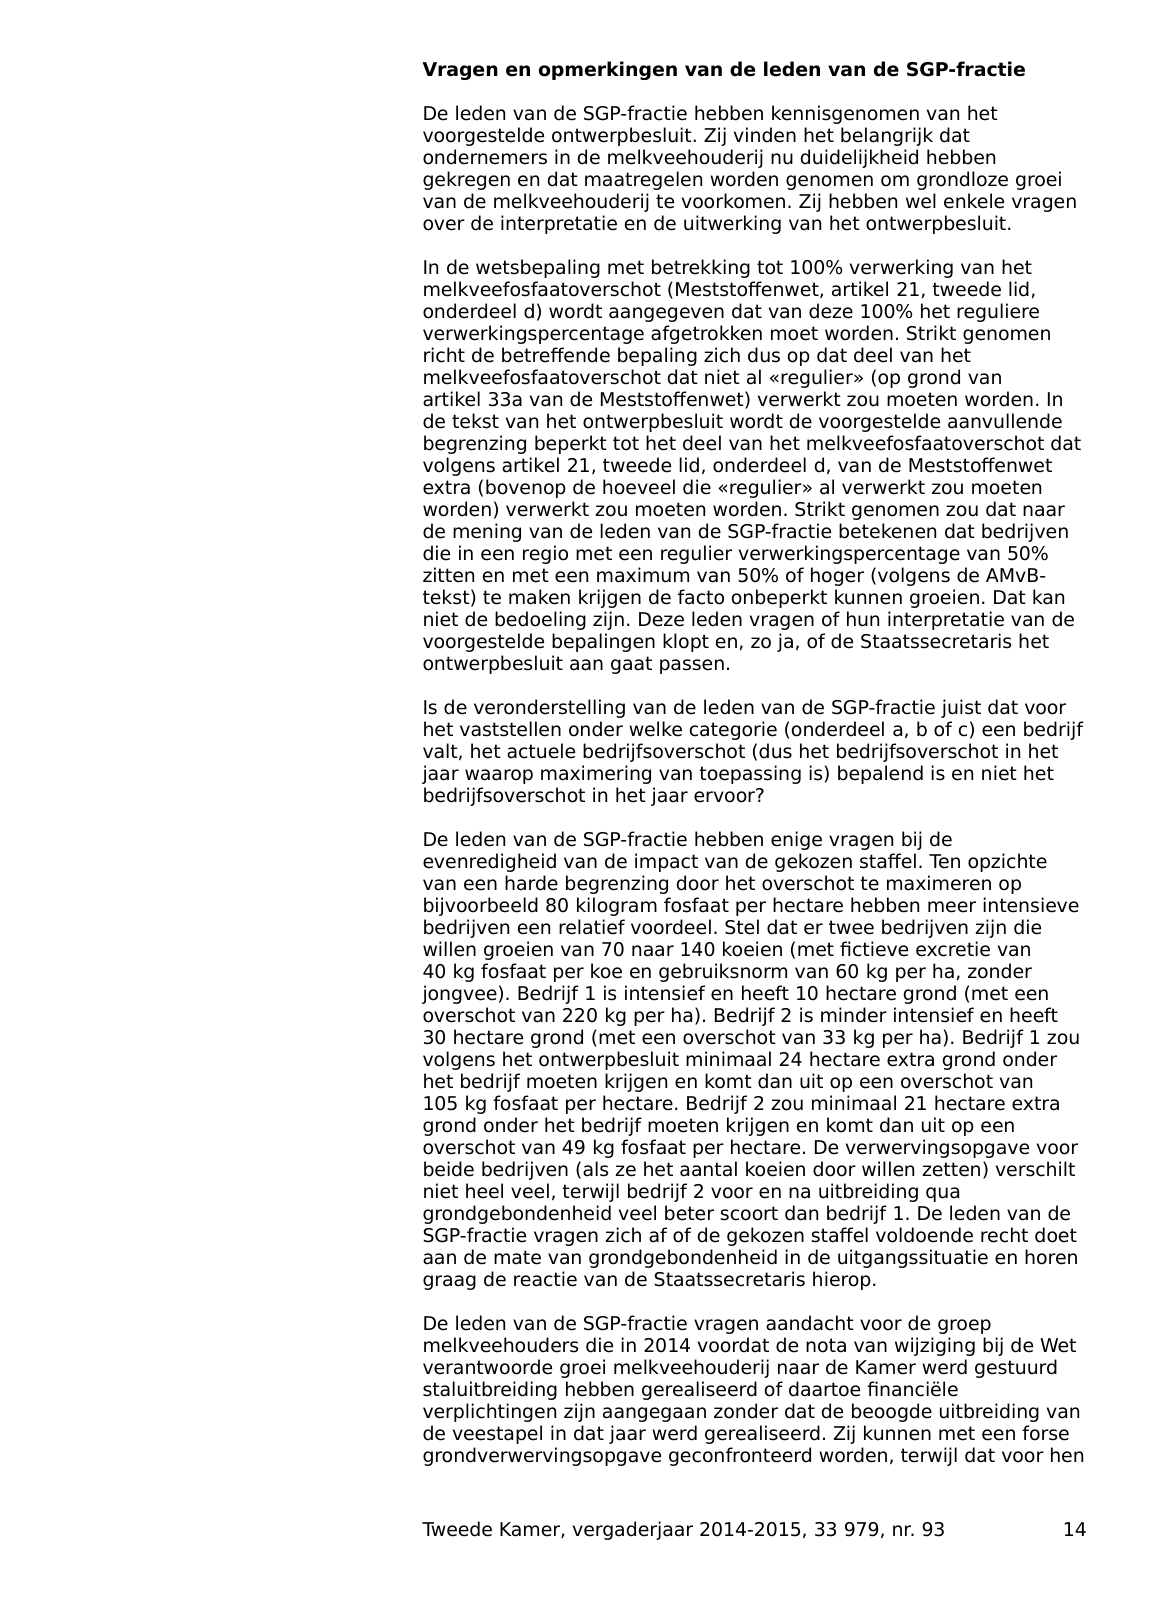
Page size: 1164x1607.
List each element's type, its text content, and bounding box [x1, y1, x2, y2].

text In de wetsbepaling met betrekking tot 100% verwerking van het melkveefosfaatoverschot (Meststoffenwet, artikel 21, tweede lid, onderdeel d) wordt aangegeven dat van deze 100% het reguliere verwerkingspercentage afgetrokken moet worden. Strikt genomen richt de betreffende bepaling zich dus op dat deel van het melkveefosfaatoverschot dat niet al «regulier» (op grond van artikel 33a van de Meststoffenwet) verwerkt zou moeten worden. In de tekst van het ontwerpbesluit wordt de voorgestelde aanvullende begrenzing beperkt tot het deel van het melkveefosfaatoverschot dat volgens artikel 21, tweede lid, onderdeel d, van de Meststoffenwet extra (bovenop de hoeveel die «regulier» al verwerkt zou moeten worden) verwerkt zou moeten worden. Strikt genomen zou dat naar de mening van de leden van de SGP-fractie betekenen dat bedrijven die in een regio met een regulier verwerkingspercentage van 50% zitten en met een maximum van 50% of hoger (volgens de AMvB-tekst) te maken krijgen de facto onbeperkt kunnen groeien. Dat kan niet de bedoeling zijn. Deze leden vragen of hun interpretatie van de voorgestelde bepalingen klopt en, zo ja, of de Staatssecretaris het ontwerpbesluit aan gaat passen. [422, 257, 1087, 675]
subtitle Vragen en opmerkingen van de leden van de SGP-fractie [422, 59, 1087, 81]
text De leden van de SGP-fractie hebben enige vragen bij de evenredigheid van de impact van de gekozen staffel. Ten opzichte van een harde begrenzing door het overschot te maximeren op bijvoorbeeld 80 kilogram fosfaat per hectare hebben meer intensieve bedrijven een relatief voordeel. Stel dat er twee bedrijven zijn die willen groeien van 70 naar 140 koeien (met fictieve excretie van 40 kg fosfaat per koe en gebruiksnorm van 60 kg per ha, zonder jongvee). Bedrijf 1 is intensief en heeft 10 hectare grond (met een overschot van 220 kg per ha). Bedrijf 2 is minder intensief en heeft 30 hectare grond (met een overschot van 33 kg per ha). Bedrijf 1 zou volgens het ontwerpbesluit minimaal 24 hectare extra grond onder het bedrijf moeten krijgen en komt dan uit op een overschot van 105 kg fosfaat per hectare. Bedrijf 2 zou minimaal 21 hectare extra grond onder het bedrijf moeten krijgen en komt dan uit op een overschot van 49 kg fosfaat per hectare. De verwervingsopgave voor beide bedrijven (als ze het aantal koeien door willen zetten) verschilt niet heel veel, terwijl bedrijf 2 voor en na uitbreiding qua grondgebondenheid veel beter scoort dan bedrijf 1. De leden van de SGP-fractie vragen zich af of de gekozen staffel voldoende recht doet aan de mate van grondgebondenheid in de uitgangssituatie en horen graag de reactie van de Staatssecretaris hierop. [422, 829, 1087, 1291]
text Is de veronderstelling van de leden van de SGP-fractie juist dat voor het vaststellen onder welke categorie (onderdeel a, b of c) een bedrijf valt, het actuele bedrijfsoverschot (dus het bedrijfsoverschot in het jaar waarop maximering van toepassing is) bepalend is en niet het bedrijfsoverschot in het jaar ervoor? [422, 697, 1087, 807]
text De leden van de SGP-fractie hebben kennisgenomen van het voorgestelde ontwerpbesluit. Zij vinden het belangrijk dat ondernemers in de melkveehouderij nu duidelijkheid hebben gekregen en dat maatregelen worden genomen om grondloze groei van de melkveehouderij te voorkomen. Zij hebben wel enkele vragen over de interpretatie en de uitwerking van het ontwerpbesluit. [422, 103, 1087, 235]
text De leden van de SGP-fractie vragen aandacht voor de groep melkveehouders die in 2014 voordat de nota van wijziging bij de Wet verantwoorde groei melkveehouderij naar de Kamer werd gestuurd staluitbreiding hebben gerealiseerd of daartoe financiële verplichtingen zijn aangegaan zonder dat de beoogde uitbreiding van de veestapel in dat jaar werd gerealiseerd. Zij kunnen met een forse grondverwervingsopgave geconfronteerd worden, terwijl dat voor hen [422, 1313, 1087, 1467]
